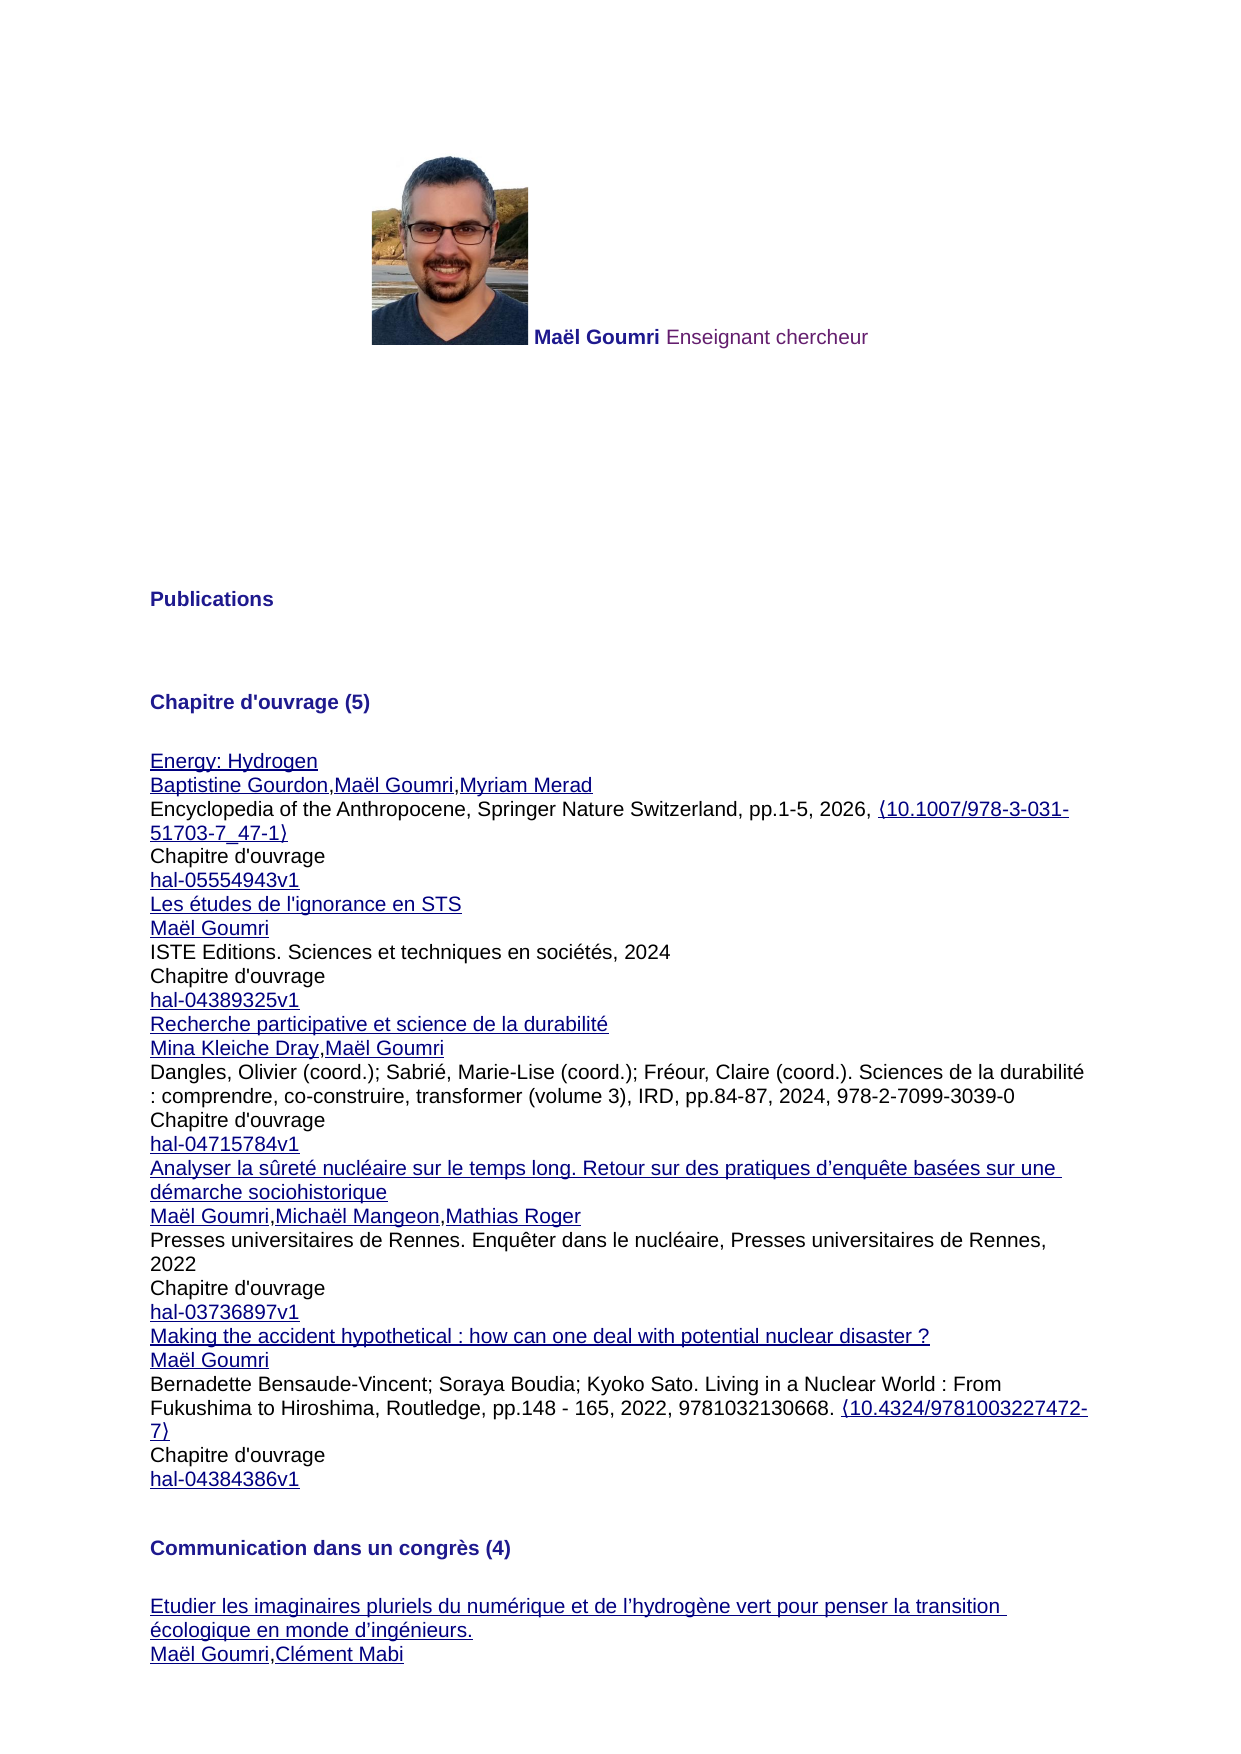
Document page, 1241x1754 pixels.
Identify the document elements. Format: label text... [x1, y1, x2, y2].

table_cell Recherche participative et science de la durabilité Mina Kleiche Dray,Maël Goumri Dangles, Olivier (coord.); Sabrié, Marie-Lise (coord.); Fréour, Claire (coord.). Sciences de la durabilité : comprendre, co-construire, transformer (volume 3), IRD, pp.84-87, 2024, 978-2-7099-3039-0 Chapitre d'ouvrage hal-04715784v1 [150, 1012, 1090, 1156]
subtitle Communication dans un congrès (4) [150, 1536, 1090, 1560]
subtitle Publications [150, 587, 1090, 611]
subtitle Chapitre d'ouvrage (5) [150, 690, 1090, 714]
table_cell Making the accident hypothetical : how can one deal with potential nuclear disaster ? Maël Goumri Bernadette Bensaude-Vincent; Soraya Boudia; Kyoko Sato. Living in a Nuclear World : From Fukushima to Hiroshima, Routledge, pp.148 - 165, 2022, 9781032130668. ⟨10.4324/9781003227472-7⟩ Chapitre d'ouvrage hal-04384386v1 [150, 1324, 1090, 1491]
table_header Energy: Hydrogen Baptistine Gourdon,Maël Goumri,Myriam Merad Encyclopedia of the Anthropocene, Springer Nature Switzerland, pp.1-5, 2026, ⟨10.1007/978-3-031-51703-7_47-1⟩ Chapitre d'ouvrage hal-05554943v1 [150, 749, 1090, 892]
subtitle Maël Goumri Enseignant chercheur [150, 150, 1090, 348]
table_header Etudier les imaginaires pluriels du numérique et de l’hydrogène vert pour penser la transition écologique en monde d’ingénieurs. Maël Goumri,Clément Mabi [150, 1594, 1090, 1666]
table_cell Les études de l'ignorance en STS Maël Goumri ISTE Editions. Sciences et techniques en sociétés, 2024 Chapitre d'ouvrage hal-04389325v1 [150, 892, 1090, 1012]
table_cell Analyser la sûreté nucléaire sur le temps long. Retour sur des pratiques d’enquête basées sur une démarche sociohistorique Maël Goumri,Michaël Mangeon,Mathias Roger Presses universitaires de Rennes. Enquêter dans le nucléaire, Presses universitaires de Rennes, 2022 Chapitre d'ouvrage hal-03736897v1 [150, 1156, 1090, 1323]
picture [371, 150, 529, 345]
